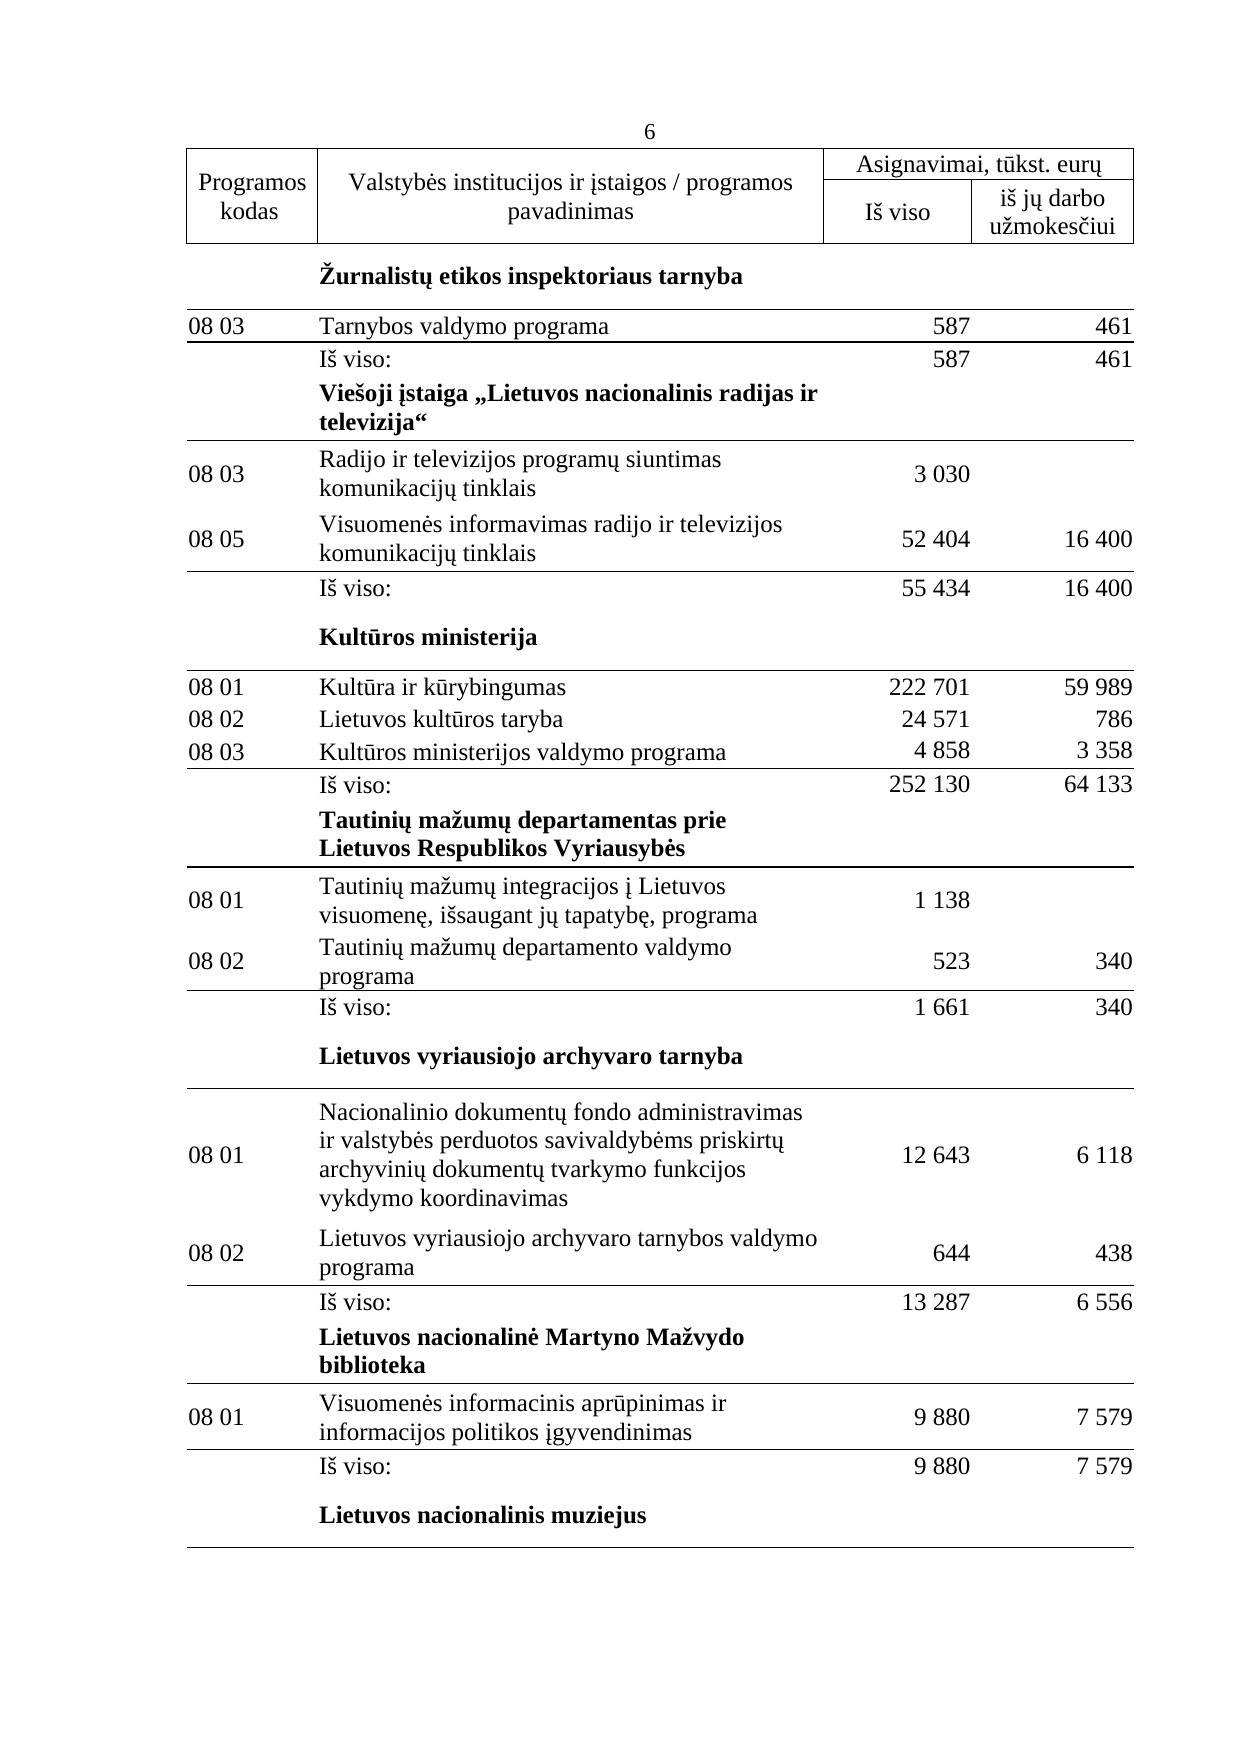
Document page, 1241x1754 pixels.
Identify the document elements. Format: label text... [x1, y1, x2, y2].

table_cell 461 [971, 343, 1134, 374]
table_cell [971, 374, 1134, 440]
table_cell 24 571 [824, 702, 971, 735]
table_cell 08 02 [187, 932, 318, 989]
table_cell [824, 604, 971, 669]
table_cell 12 643 [824, 1089, 971, 1219]
table_cell Iš viso: [318, 572, 824, 604]
table_cell 438 [971, 1219, 1134, 1285]
table_cell Radijo ir televizijos programų siuntimas komunikacijų tinklais [318, 441, 824, 505]
table_cell Kultūros ministerija [318, 604, 824, 669]
table_cell Lietuvos nacionalinis muziejus [318, 1482, 824, 1547]
table_cell [971, 441, 1134, 505]
table_cell 340 [971, 932, 1134, 989]
table_cell Lietuvos vyriausiojo archyvaro tarnybos valdymo programa [318, 1219, 824, 1285]
table_cell 786 [971, 702, 1134, 735]
table_cell [971, 1482, 1134, 1547]
table_header Asignavimai, tūkst. eurų [824, 149, 1133, 179]
table_cell [824, 1022, 971, 1088]
table_cell [187, 1482, 318, 1547]
table_cell 7 579 [971, 1450, 1134, 1482]
table_cell [824, 1482, 971, 1547]
table_cell 55 434 [824, 572, 971, 604]
table_cell 9 880 [824, 1450, 971, 1482]
table_cell 252 130 [824, 769, 971, 801]
table_cell Iš viso: [318, 343, 824, 374]
table_cell 08 03 [187, 441, 318, 505]
table_cell 08 03 [187, 310, 318, 341]
table_cell [971, 604, 1134, 669]
table_cell 16 400 [971, 572, 1134, 604]
table_cell [971, 868, 1134, 932]
table_cell Iš viso [824, 180, 971, 243]
table_cell [187, 801, 318, 866]
table_cell 08 01 [187, 1089, 318, 1219]
table_cell Iš viso: [318, 1286, 824, 1318]
table_cell [824, 801, 971, 866]
table_cell iš jų darbo užmokesčiui [972, 180, 1133, 243]
table_cell 6 556 [971, 1286, 1134, 1318]
table_cell 64 133 [971, 769, 1134, 801]
table_cell Tautinių mažumų integracijos į Lietuvos visuomenę, išsaugant jų tapatybę, programa [318, 868, 824, 932]
table_cell [187, 374, 318, 440]
table_cell 1 661 [824, 991, 971, 1022]
table_cell [824, 374, 971, 440]
table_cell 52 404 [824, 505, 971, 571]
table_cell Visuomenės informavimas radijo ir televizijos komunikacijų tinklais [318, 505, 824, 571]
table_cell 3 030 [824, 441, 971, 505]
table_cell [187, 1318, 318, 1383]
table_cell Lietuvos kultūros taryba [318, 702, 824, 735]
table_header Valstybės institucijos ir įstaigos / programos pavadinimas [318, 149, 823, 243]
table_cell Tarnybos valdymo programa [318, 310, 824, 341]
table_cell 08 02 [187, 1219, 318, 1285]
table_cell [187, 991, 318, 1022]
table_cell 9 880 [824, 1384, 971, 1449]
table_cell [187, 1450, 318, 1482]
table_cell [187, 572, 318, 604]
table_cell Lietuvos vyriausiojo archyvaro tarnyba [318, 1022, 824, 1088]
table_cell Iš viso: [318, 991, 824, 1022]
table_header Programos kodas [187, 149, 317, 243]
table_cell Kultūra ir kūrybingumas [318, 671, 824, 702]
table_cell 08 02 [187, 702, 318, 735]
table_cell [824, 1318, 971, 1383]
table_cell [971, 1318, 1134, 1383]
table_cell Nacionalinio dokumentų fondo administravimas ir valstybės perduotos savivaldybėms priskirtų archyvinių dokumentų tvarkymo funkcijos vykdymo koordinavimas [318, 1089, 824, 1219]
table_cell 644 [824, 1219, 971, 1285]
table_cell Kultūros ministerijos valdymo programa [318, 735, 824, 768]
table_cell 08 01 [187, 671, 318, 702]
table_cell [971, 244, 1134, 308]
table_cell 13 287 [824, 1286, 971, 1318]
table_cell 6 118 [971, 1089, 1134, 1219]
table_cell 587 [824, 310, 971, 341]
table_cell [187, 604, 318, 669]
table_cell [187, 244, 318, 308]
table_cell [187, 769, 318, 801]
table_cell 340 [971, 991, 1134, 1022]
table_cell [187, 1022, 318, 1088]
table_cell 59 989 [971, 671, 1134, 702]
table_cell [824, 244, 971, 308]
table_cell 587 [824, 343, 971, 374]
table_cell 08 01 [187, 1384, 318, 1449]
table_cell 1 138 [824, 868, 971, 932]
table_cell [971, 801, 1134, 866]
table_cell Lietuvos nacionalinė Martyno Mažvydo biblioteka [318, 1318, 824, 1383]
table_cell 08 01 [187, 868, 318, 932]
table_cell [971, 1022, 1134, 1088]
table_cell Tautinių mažumų departamento valdymo programa [318, 932, 824, 989]
table_cell 7 579 [971, 1384, 1134, 1449]
table_cell 08 05 [187, 505, 318, 571]
table_cell 08 03 [187, 735, 318, 768]
table_cell [187, 1286, 318, 1318]
table_cell [187, 343, 318, 374]
table_cell Viešoji įstaiga „Lietuvos nacionalinis radijas ir televizija“ [318, 374, 824, 440]
table_cell 523 [824, 932, 971, 989]
table_cell Tautinių mažumų departamentas prie Lietuvos Respublikos Vyriausybės [318, 801, 824, 866]
table_cell 222 701 [824, 671, 971, 702]
table_cell 3 358 [971, 735, 1134, 768]
table_cell Iš viso: [318, 769, 824, 801]
table_cell 461 [971, 310, 1134, 341]
table_cell Iš viso: [318, 1450, 824, 1482]
table_cell Visuomenės informacinis aprūpinimas ir informacijos politikos įgyvendinimas [318, 1384, 824, 1449]
table_cell 16 400 [971, 505, 1134, 571]
table_cell 4 858 [824, 735, 971, 768]
table_cell Žurnalistų etikos inspektoriaus tarnyba [318, 244, 824, 308]
